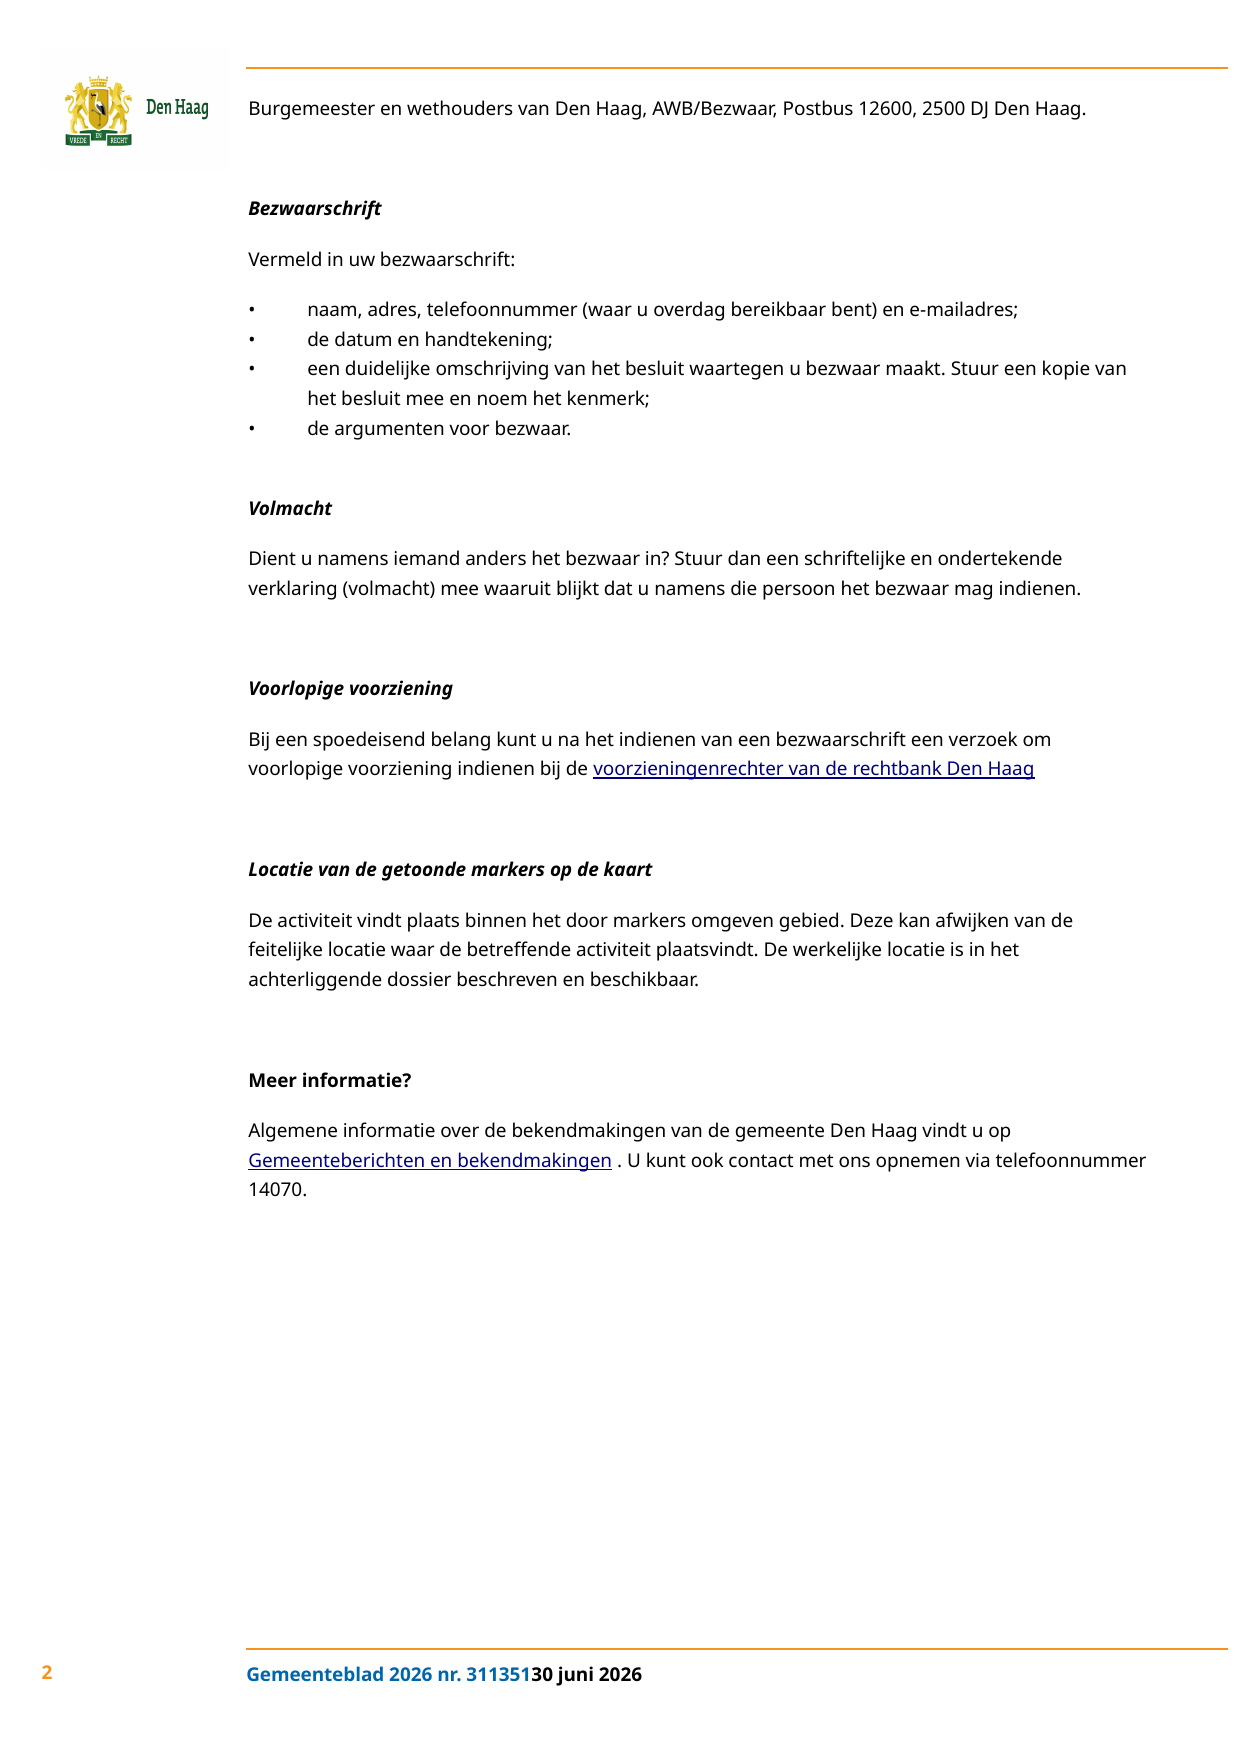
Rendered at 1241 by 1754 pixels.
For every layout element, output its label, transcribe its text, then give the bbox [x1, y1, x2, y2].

text Voorlopige voorziening [248, 676, 1152, 701]
list de datum en handtekening; [248, 326, 1152, 352]
list de argumenten voor bezwaar. [248, 415, 1152, 441]
text Meer informatie? [248, 1067, 1152, 1093]
text De activiteit vindt plaats binnen het door markers omgeven gebied. Deze kan afwijken van de feitelijke locatie waar de betreffende activiteit plaatsvindt. De werkelijke locatie is in het achterliggende dossier beschreven en beschikbaar. [248, 907, 1152, 992]
list naam, adres, telefoonnummer (waar u overdag bereikbaar bent) en e-mailadres; [248, 296, 1152, 322]
text Bezwaarschrift [248, 196, 1152, 221]
text Burgemeester en wethouders van Den Haag, AWB/Bezwaar, Postbus 12600, 2500 DJ Den Haag. [248, 95, 1152, 121]
text Volmacht [248, 495, 1152, 521]
text Locatie van de getoonde markers op de kaart [248, 856, 1152, 882]
text Dient u namens iemand anders het bezwaar in? Stuur dan een schriftelijke en ondertekende verklaring (volmacht) mee waaruit blijkt dat u namens die persoon het bezwaar mag indienen. [248, 545, 1152, 601]
text Algemene informatie over de bekendmakingen van de gemeente Den Haag vindt u op Gemeenteberichten en bekendmakingen . U kunt ook contact met ons opnemen via telefoonnummer 14070. [248, 1117, 1152, 1202]
text Bij een spoedeisend belang kunt u na het indienen van een bezwaarschrift een verzoek om voorlopige voorziening indienen bij de voorzieningenrechter van de rechtbank Den Haag [248, 726, 1152, 781]
list een duidelijke omschrijving van het besluit waartegen u bezwaar maakt. Stuur een kopie van het besluit mee en noem het kenmerk; [248, 356, 1152, 411]
text Vermeld in uw bezwaarschrift: [248, 246, 1152, 272]
picture [41, 47, 231, 172]
